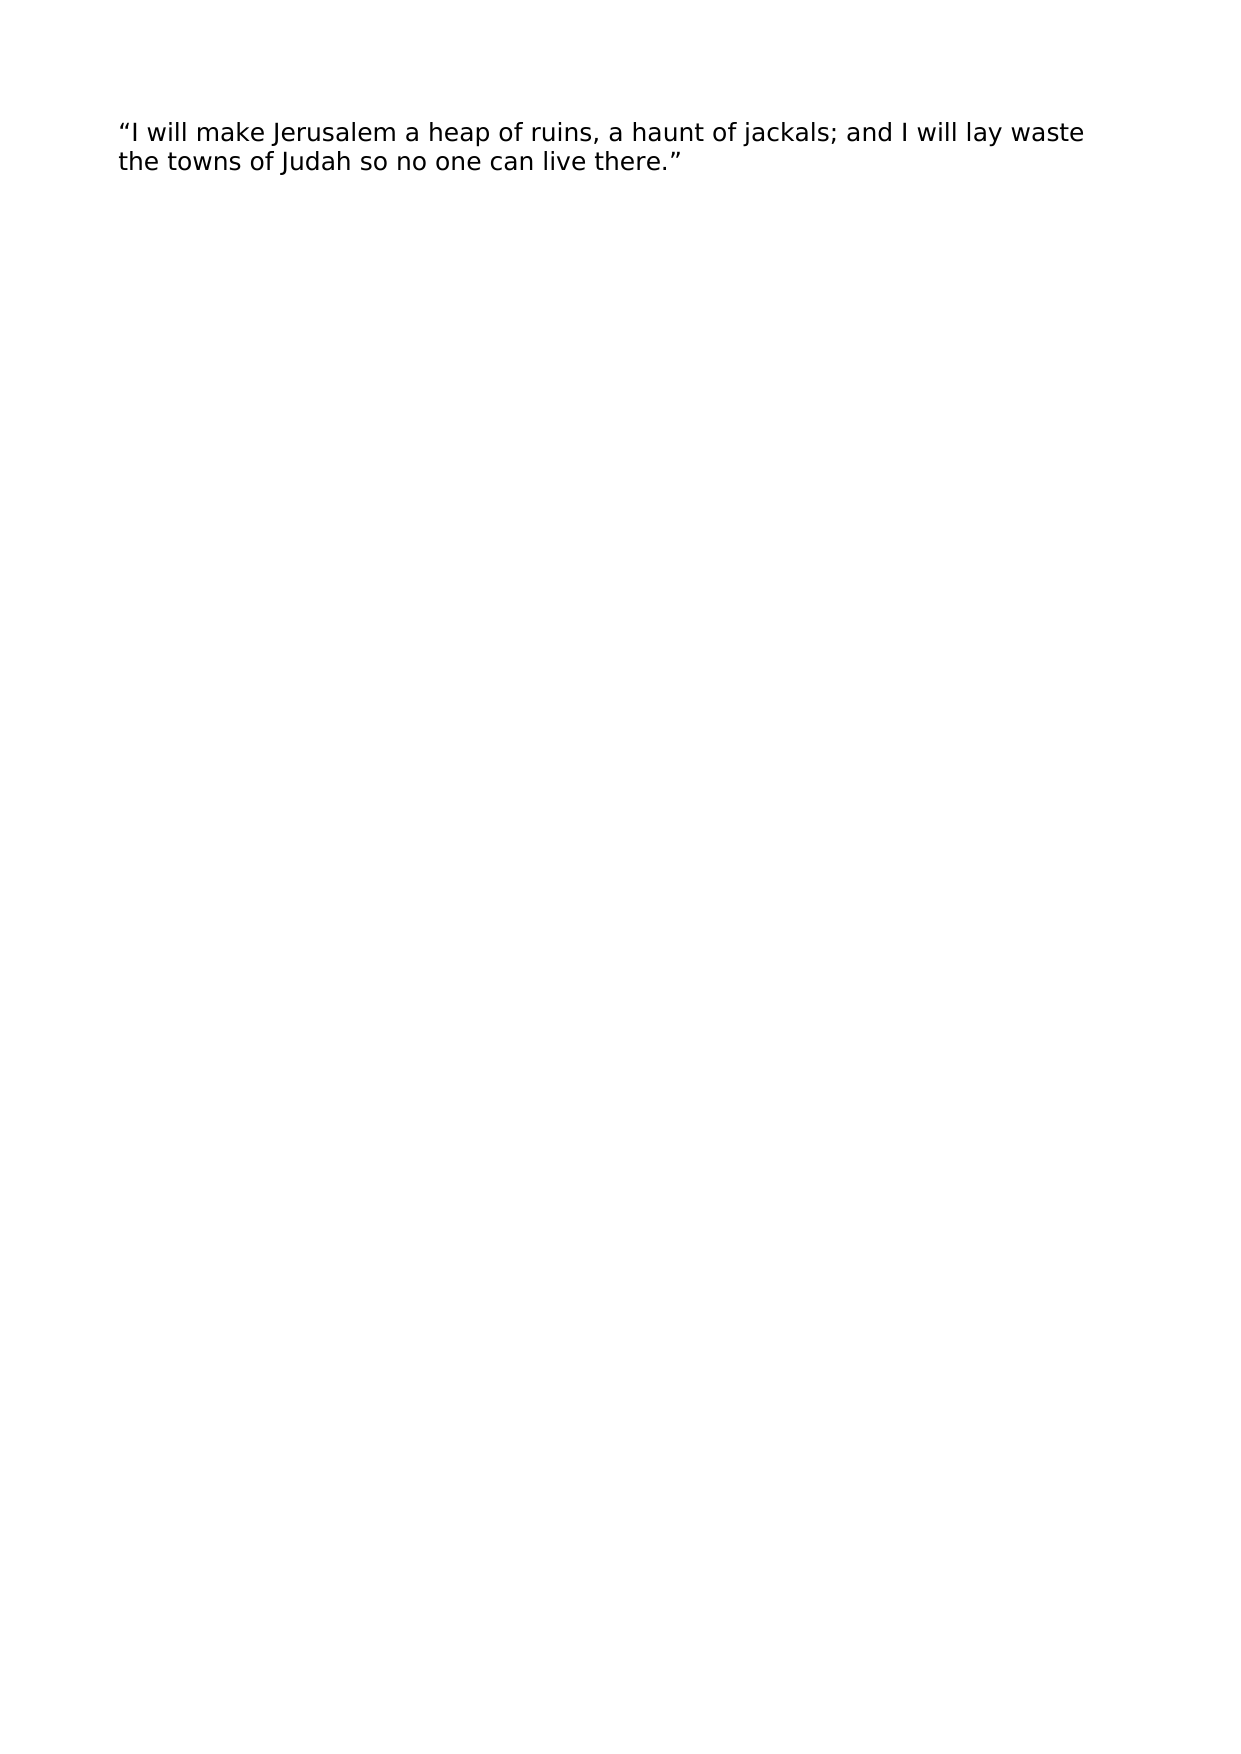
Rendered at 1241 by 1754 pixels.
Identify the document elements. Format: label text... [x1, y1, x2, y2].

text “I will make Jerusalem a heap of ruins, a haunt of jackals; and I will lay waste the towns of Judah so no one can live there.” [118, 118, 1122, 176]
